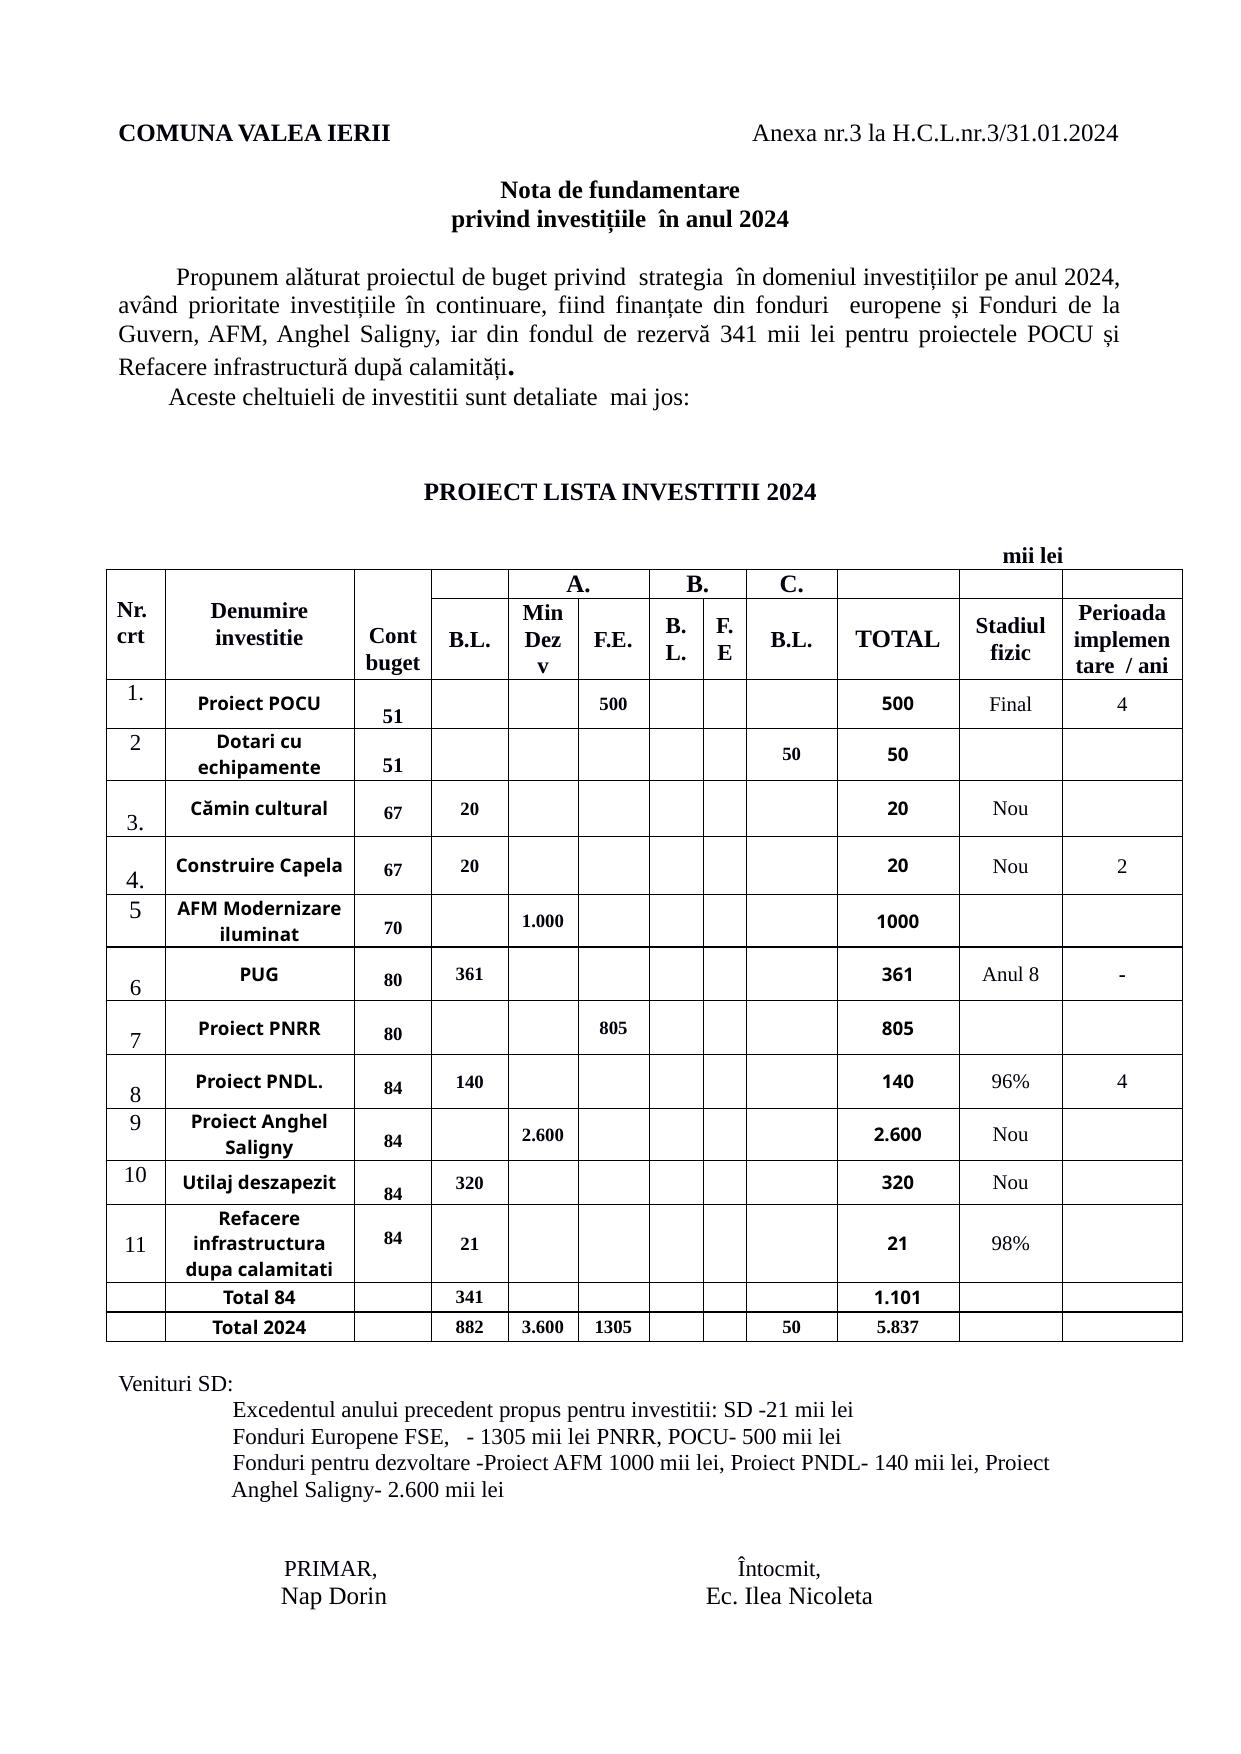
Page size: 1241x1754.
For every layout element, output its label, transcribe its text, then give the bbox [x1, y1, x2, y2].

table_cell 2 [107, 729, 165, 780]
table_cell [509, 1205, 578, 1282]
table_cell [509, 1055, 578, 1108]
table_cell [432, 1109, 508, 1160]
table_cell Proiect PNRR [166, 1001, 354, 1054]
table_header [432, 570, 508, 598]
table_header C. [747, 570, 837, 598]
table_cell 1000 [838, 895, 959, 946]
table_cell [704, 680, 746, 728]
table_cell 20 [432, 837, 508, 894]
table_cell [355, 1283, 431, 1311]
table_cell 3.600 [509, 1313, 578, 1341]
text privind investițiile în anul 2024 [118, 204, 1122, 233]
table_cell [432, 895, 508, 946]
text Anghel Saligny- 2.600 mii lei [118, 1476, 1122, 1502]
table_cell [579, 729, 649, 780]
table_cell [650, 895, 703, 946]
text Venituri SD: [118, 1370, 1122, 1397]
table_cell [747, 837, 837, 894]
table_cell 500 [838, 680, 959, 728]
table_cell Proiect PNDL. [166, 1055, 354, 1108]
text PROIECT LISTA INVESTITII 2024 [118, 477, 1122, 506]
table_cell 80 [355, 1001, 431, 1054]
table_cell Final [960, 680, 1062, 728]
table_cell 67 [355, 781, 431, 836]
table_cell 1.101 [838, 1283, 959, 1311]
table_cell - [1063, 948, 1182, 1000]
table_header [960, 570, 1062, 598]
table_cell Construire Capela [166, 837, 354, 894]
table_cell 21 [432, 1205, 508, 1282]
table_cell [579, 1283, 649, 1311]
table_cell 1. [107, 680, 165, 728]
table_cell 11 [107, 1205, 165, 1282]
table_cell [747, 1205, 837, 1282]
table_cell 4. [107, 837, 165, 894]
table_header Nr. crt [107, 570, 165, 678]
table_cell [432, 680, 508, 728]
table_cell 50 [838, 729, 959, 780]
table_cell [747, 1109, 837, 1160]
table_cell Utilaj deszapezit [166, 1161, 354, 1204]
table_cell [747, 1283, 837, 1311]
table_cell 70 [355, 895, 431, 946]
table_cell [960, 895, 1062, 946]
text Excedentul anului precedent propus pentru investitii: SD -21 mii lei [118, 1397, 1122, 1423]
table_cell Nou [960, 1109, 1062, 1160]
table_cell 20 [432, 781, 508, 836]
table_cell 805 [579, 1001, 649, 1054]
table_cell [747, 1001, 837, 1054]
table_cell [704, 1313, 746, 1341]
table_cell [704, 895, 746, 946]
table_cell 882 [432, 1313, 508, 1341]
table_cell [579, 1109, 649, 1160]
table_cell 500 [579, 680, 649, 728]
table_cell 140 [432, 1055, 508, 1108]
table_cell Stadiul fizic [960, 599, 1062, 678]
table_cell Min Dezv [509, 599, 578, 678]
table_cell Nou [960, 1161, 1062, 1204]
table_cell [650, 1313, 703, 1341]
table_cell 50 [747, 1313, 837, 1341]
table_cell [650, 1161, 703, 1204]
table_cell 84 [355, 1161, 431, 1204]
table_cell Proiect Anghel Saligny [166, 1109, 354, 1160]
table_cell 21 [838, 1205, 959, 1282]
table_cell 341 [432, 1283, 508, 1311]
table_cell 2 [1063, 837, 1182, 894]
table_cell [960, 1001, 1062, 1054]
table_header B. [650, 570, 746, 598]
text Fonduri Europene FSE, - 1305 mii lei PNRR, POCU- 500 mii lei [118, 1423, 1122, 1449]
table_cell 140 [838, 1055, 959, 1108]
table_cell [509, 837, 578, 894]
table_cell 20 [838, 837, 959, 894]
table_cell [579, 1055, 649, 1108]
table_cell [509, 1001, 578, 1054]
table_cell [650, 729, 703, 780]
table_cell [579, 948, 649, 1000]
table_cell [509, 729, 578, 780]
table_cell [960, 1313, 1062, 1341]
table_cell [704, 837, 746, 894]
table_cell 98% [960, 1205, 1062, 1282]
table_cell [1063, 1313, 1182, 1341]
table_cell [650, 1283, 703, 1311]
table_cell [579, 895, 649, 946]
table_cell [704, 1001, 746, 1054]
table_cell 1305 [579, 1313, 649, 1341]
table_cell 67 [355, 837, 431, 894]
table_header [838, 570, 959, 598]
table_cell 4 [1063, 680, 1182, 728]
text Nap Dorin Ec. Ilea Nicoleta [118, 1581, 1122, 1610]
table_cell 2.600 [509, 1109, 578, 1160]
table_cell 361 [838, 948, 959, 1000]
table_cell [579, 1161, 649, 1204]
text Fonduri pentru dezvoltare -Proiect AFM 1000 mii lei, Proiect PNDL- 140 mii lei, Proiect [118, 1449, 1122, 1476]
table_cell [704, 1161, 746, 1204]
table_cell PUG [166, 948, 354, 1000]
table_cell 84 [355, 1205, 431, 1282]
table_cell 6 [107, 948, 165, 1000]
text PRIMAR, Întocmit, [118, 1555, 1122, 1581]
table_cell 320 [838, 1161, 959, 1204]
table_cell 51 [355, 729, 431, 780]
table_cell B.L. [432, 599, 508, 678]
table_cell 96% [960, 1055, 1062, 1108]
table_cell [960, 729, 1062, 780]
table_cell 2.600 [838, 1109, 959, 1160]
table_cell [704, 1283, 746, 1311]
table_cell Proiect POCU [166, 680, 354, 728]
table_cell [747, 948, 837, 1000]
table_cell [1063, 1205, 1182, 1282]
table_header Denumire investitie [166, 570, 354, 678]
table_cell [704, 1055, 746, 1108]
table_cell [650, 1055, 703, 1108]
table_cell Cămin cultural [166, 781, 354, 836]
table_header A. [509, 570, 649, 598]
table_cell [747, 1055, 837, 1108]
table_cell Total 84 [166, 1283, 354, 1311]
table_cell 84 [355, 1109, 431, 1160]
table_cell Nou [960, 781, 1062, 836]
table_cell 10 [107, 1161, 165, 1204]
table_cell [704, 948, 746, 1000]
table_cell 80 [355, 948, 431, 1000]
table_cell 1.000 [509, 895, 578, 946]
table_cell 51 [355, 680, 431, 728]
table_cell 20 [838, 781, 959, 836]
table_cell 5 [107, 895, 165, 946]
table_cell [509, 781, 578, 836]
table_cell [1063, 1161, 1182, 1204]
table_cell Dotari cu echipamente [166, 729, 354, 780]
table_cell 8 [107, 1055, 165, 1108]
table_cell [1063, 1001, 1182, 1054]
table_cell [747, 1161, 837, 1204]
table_cell [107, 1283, 165, 1311]
table_cell Perioada implementare / ani [1063, 599, 1182, 678]
table_cell 84 [355, 1055, 431, 1108]
table_cell [579, 837, 649, 894]
table_cell [1063, 729, 1182, 780]
table_cell Refacere infrastructura dupa calamitati [166, 1205, 354, 1282]
table_cell [650, 948, 703, 1000]
table_cell Anul 8 [960, 948, 1062, 1000]
text Propunem alăturat proiectul de buget privind strategia în domeniul investițiilor pe anul 2024, având prioritate investițiile în continuare, fiind finanțate din fonduri europene și Fonduri de la Guvern, AFM, Anghel Saligny, iar din fondul de rezervă 341 mii lei pentru proiectele POCU și Refacere infrastructură după calamități. [118, 262, 1122, 382]
table_cell [650, 1109, 703, 1160]
table_cell [1063, 895, 1182, 946]
table_cell B.L. [747, 599, 837, 678]
table_cell [432, 1001, 508, 1054]
table_cell [747, 781, 837, 836]
table_cell [1063, 1109, 1182, 1160]
table_cell [650, 1001, 703, 1054]
table_cell [747, 680, 837, 728]
table_cell [1063, 781, 1182, 836]
table_cell 50 [747, 729, 837, 780]
table_cell [1063, 1283, 1182, 1311]
table_cell [107, 1313, 165, 1341]
table_cell [704, 1109, 746, 1160]
table_cell F.E [704, 599, 746, 678]
table_cell Total 2024 [166, 1313, 354, 1341]
table_cell [650, 837, 703, 894]
table_cell [509, 948, 578, 1000]
table_cell 3. [107, 781, 165, 836]
table_cell [509, 1161, 578, 1204]
text mii lei [118, 540, 1122, 568]
table_header Cont buget [355, 570, 431, 678]
table_cell 7 [107, 1001, 165, 1054]
table_cell [704, 1205, 746, 1282]
table_header [1063, 570, 1182, 598]
table_cell 361 [432, 948, 508, 1000]
table_cell [960, 1283, 1062, 1311]
table_cell [650, 1205, 703, 1282]
text Nota de fundamentare [118, 176, 1122, 204]
text Aceste cheltuieli de investitii sunt detaliate mai jos: [118, 382, 1122, 410]
table_cell [650, 781, 703, 836]
table_cell 5.837 [838, 1313, 959, 1341]
table_cell [509, 680, 578, 728]
table_cell [432, 729, 508, 780]
table_cell 320 [432, 1161, 508, 1204]
table_cell [704, 729, 746, 780]
table_cell [704, 781, 746, 836]
table_cell 4 [1063, 1055, 1182, 1108]
table_cell AFM Modernizare iluminat [166, 895, 354, 946]
table_cell [579, 1205, 649, 1282]
table_cell [650, 680, 703, 728]
text COMUNA VALEA IERII Anexa nr.3 la H.C.L.nr.3/31.01.2024 [118, 118, 1122, 147]
table_cell [355, 1313, 431, 1341]
table_cell TOTAL [838, 599, 959, 678]
table_cell [509, 1283, 578, 1311]
table_cell [579, 781, 649, 836]
table_cell F.E. [579, 599, 649, 678]
table_cell 805 [838, 1001, 959, 1054]
table_cell B.L. [650, 599, 703, 678]
table_cell Nou [960, 837, 1062, 894]
table_cell [747, 895, 837, 946]
table_cell 9 [107, 1109, 165, 1160]
